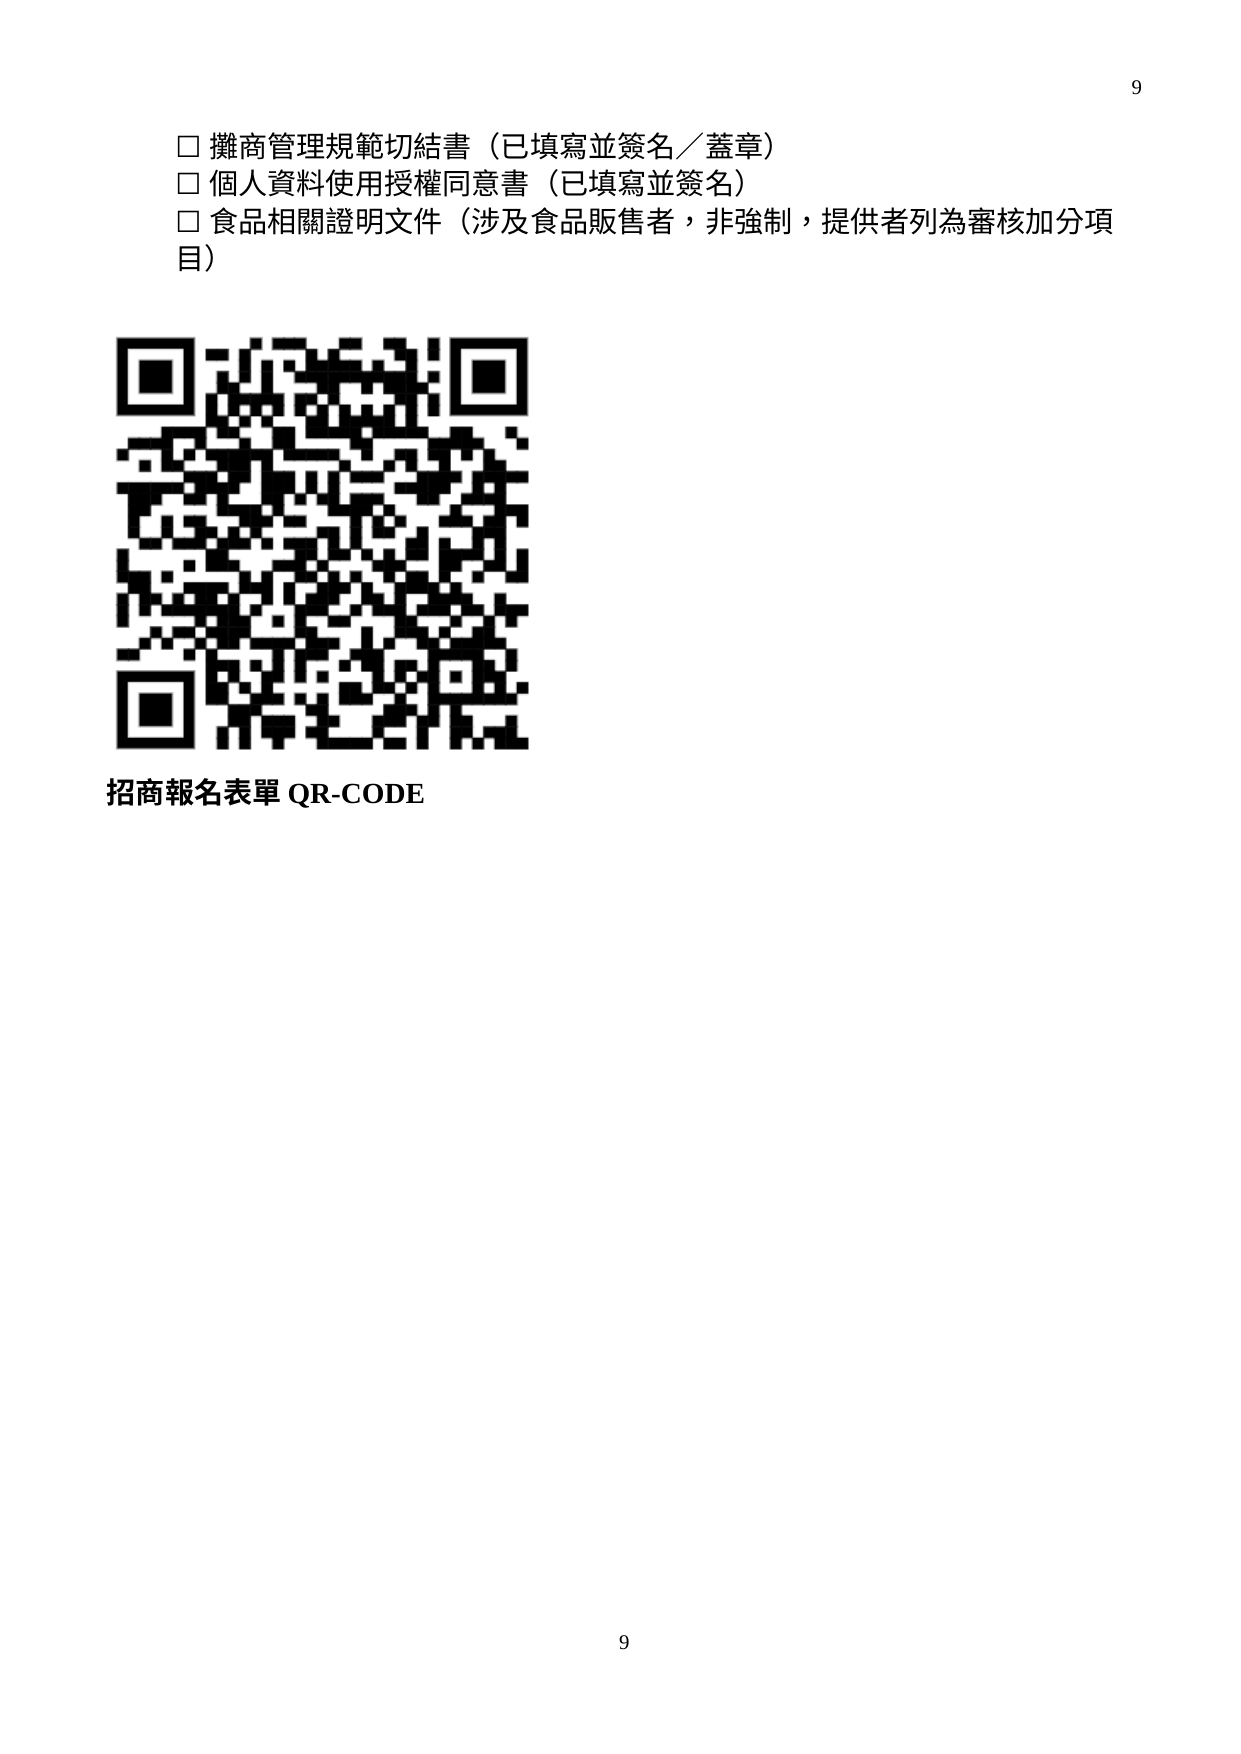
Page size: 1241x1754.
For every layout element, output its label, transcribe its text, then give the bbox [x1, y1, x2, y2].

text ☐ 攤商管理規範切結書（已填寫並簽名／蓋章） ☐ 個人資料使用授權同意書（已填寫並簽名） ☐ 食品相關證明文件（涉及食品販售者，非強制，提供者列為審核加分項目） [106, 127, 1134, 277]
text 招商報名表單QR-CODE [106, 773, 1134, 811]
